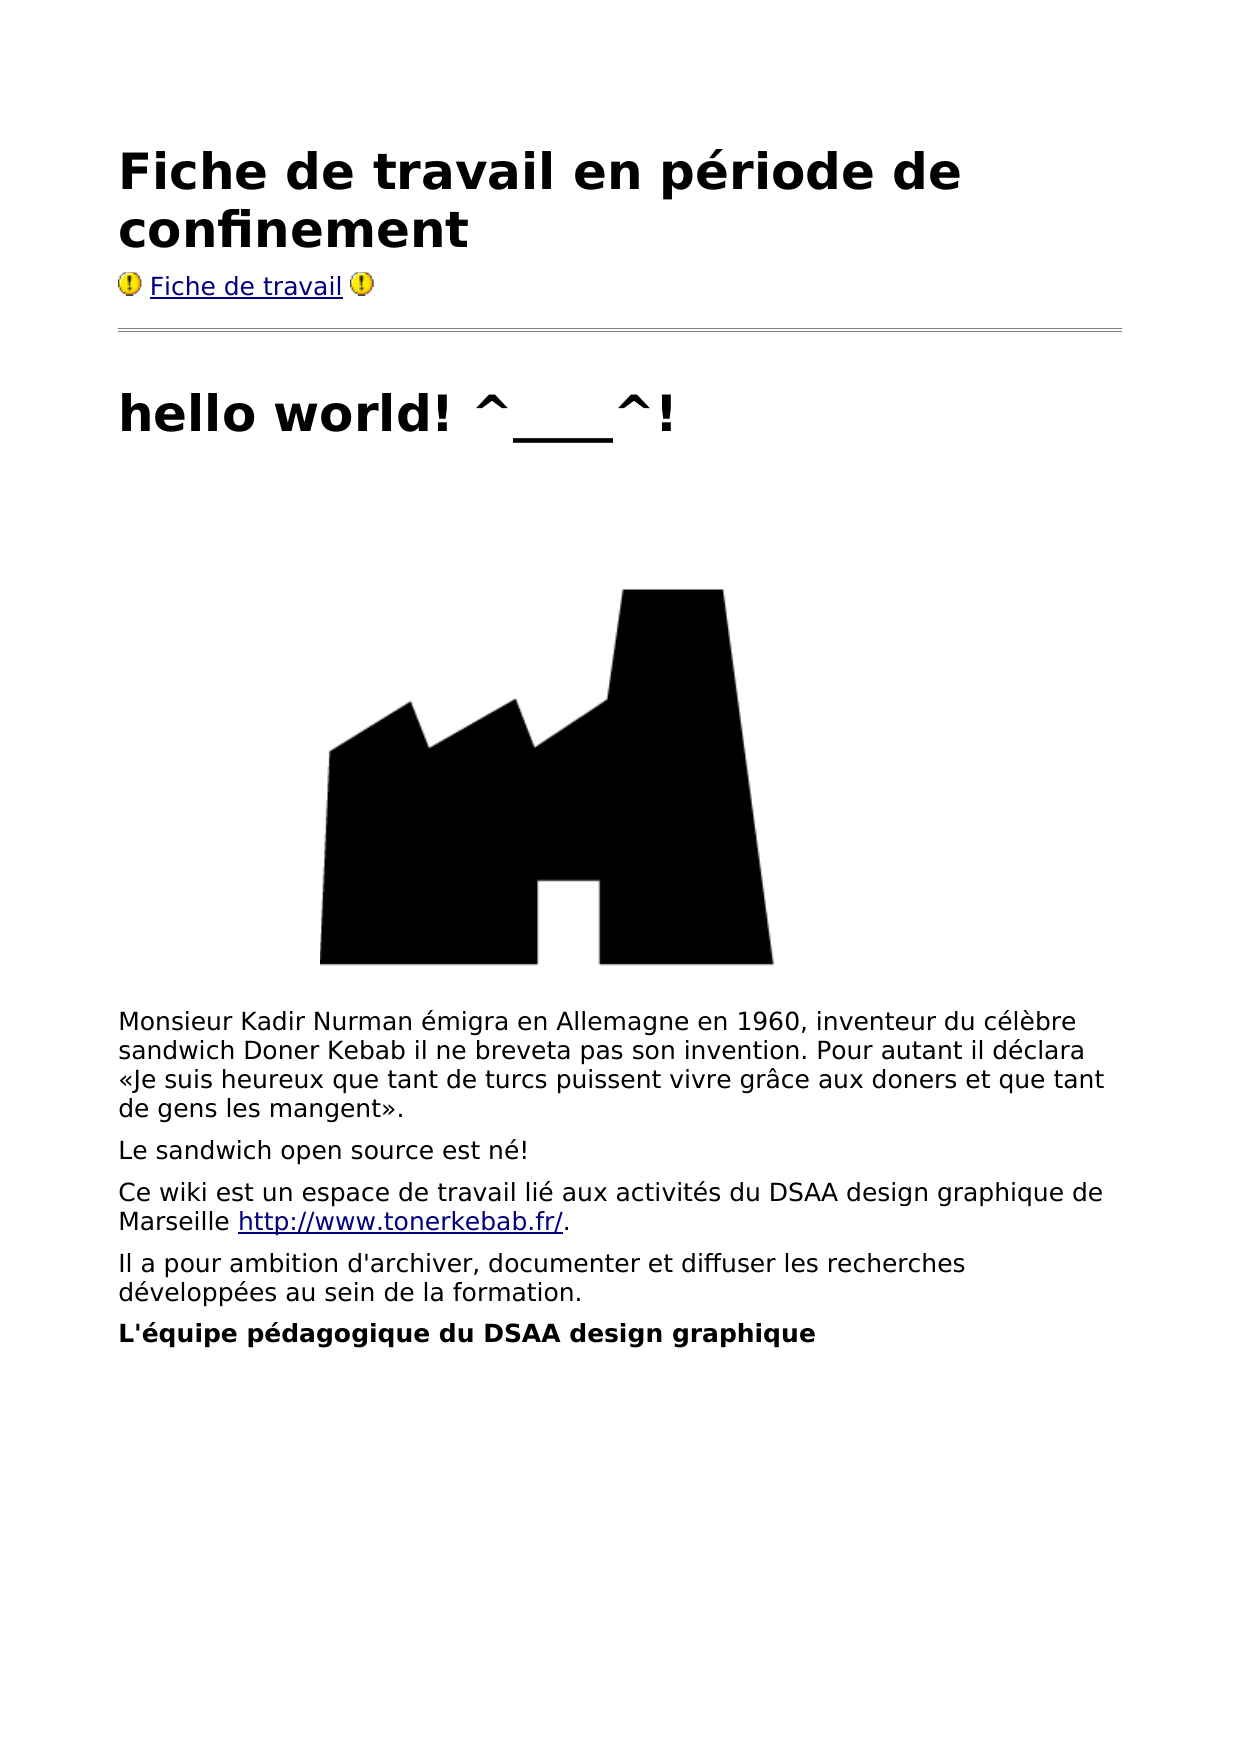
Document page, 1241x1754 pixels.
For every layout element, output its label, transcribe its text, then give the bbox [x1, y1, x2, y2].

text Il a pour ambition d'archiver, documenter et diffuser les recherches développées au sein de la formation. [118, 1249, 1122, 1307]
subtitle hello world! ^____^! [118, 385, 1122, 443]
picture [118, 272, 142, 296]
subtitle Fiche de travail en période de confinement [118, 143, 1122, 259]
text Le sandwich open source est né! [118, 1136, 1122, 1165]
text Ce wiki est un espace de travail lié aux activités du DSAA design graphique de Marseille http://www.tonerkebab.fr/. [118, 1178, 1122, 1236]
text Monsieur Kadir Nurman émigra en Allemagne en 1960, inventeur du célèbre sandwich Doner Kebab il ne breveta pas son invention. Pour autant il déclara «Je suis heureux que tant de turcs puissent vivre grâce aux doners et que tant de gens les mangent». [118, 1007, 1122, 1124]
text L'équipe pédagogique du DSAA design graphique [118, 1319, 1122, 1349]
text Fiche de travail [118, 272, 1122, 301]
picture [320, 456, 920, 966]
picture [350, 272, 374, 296]
